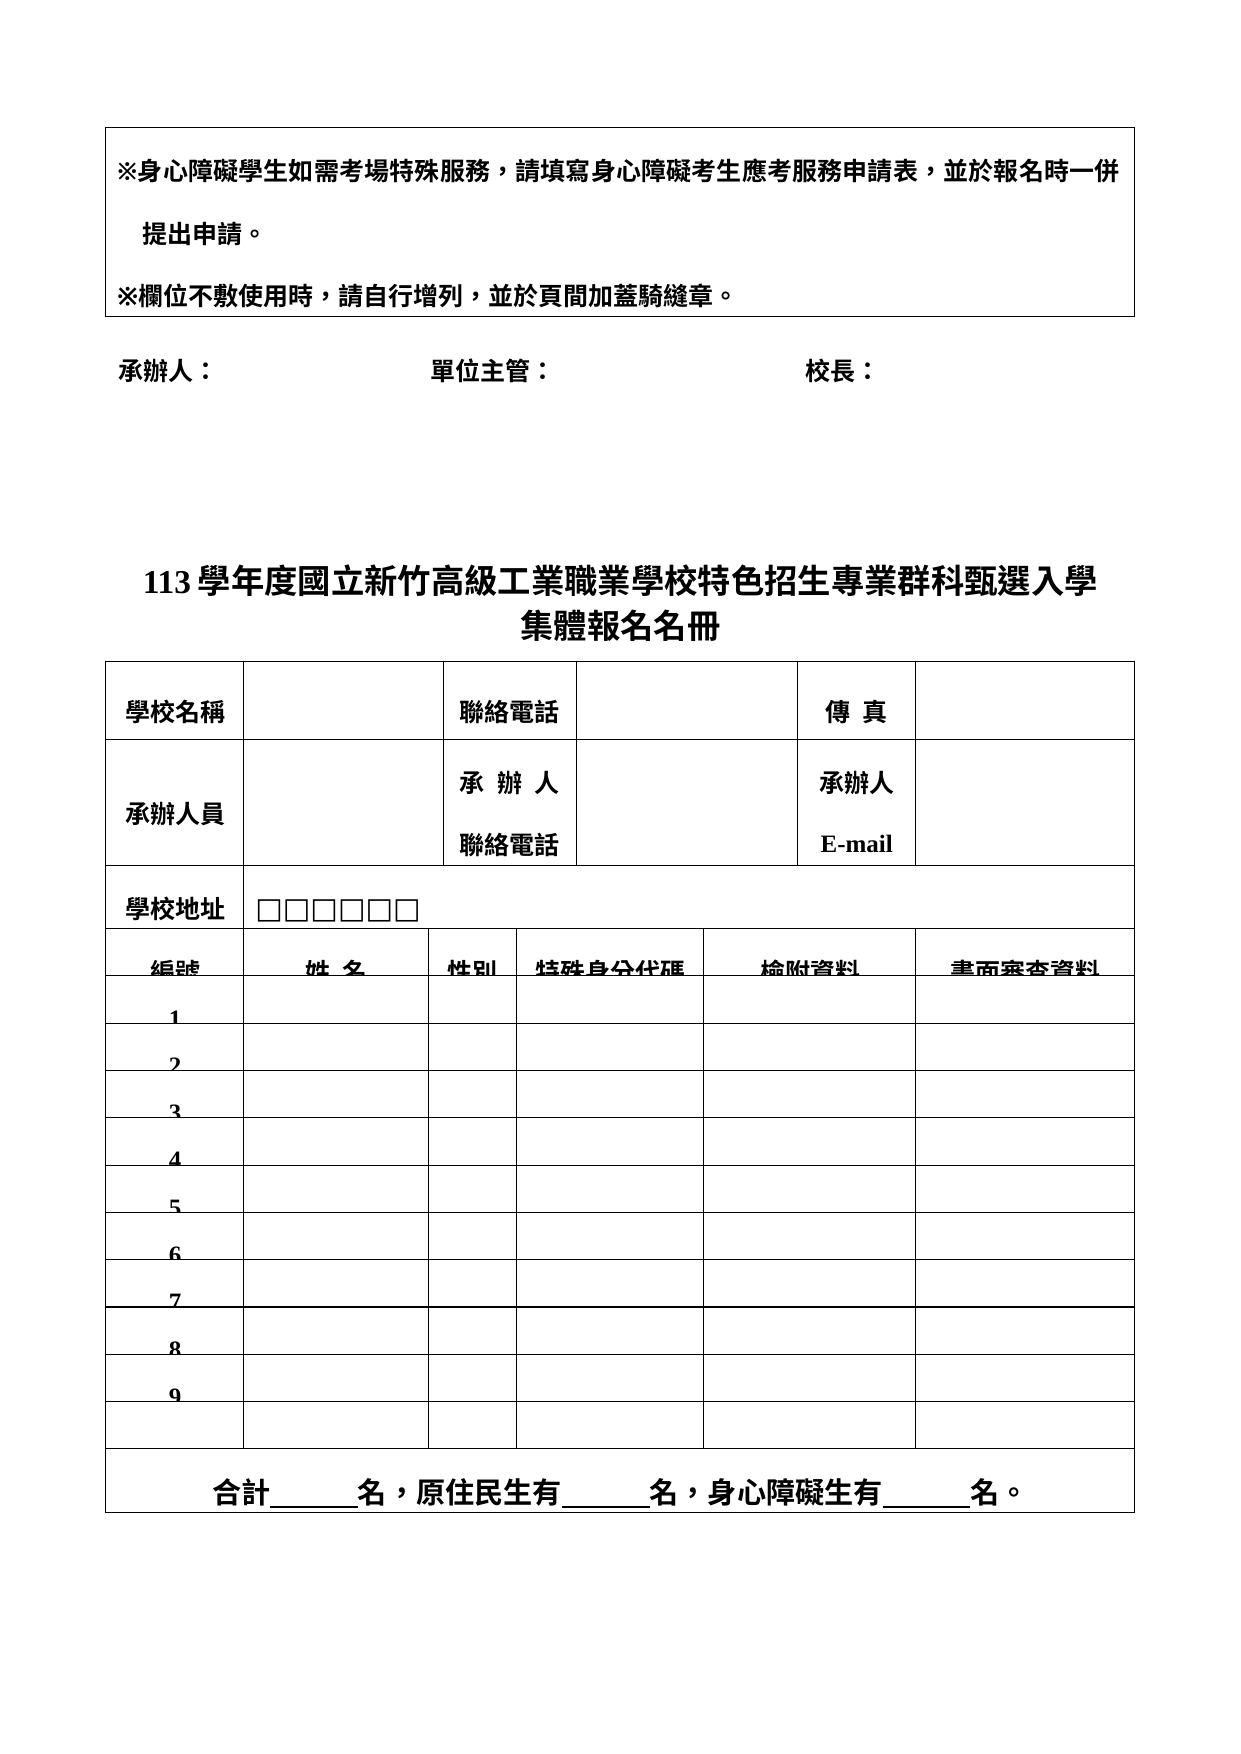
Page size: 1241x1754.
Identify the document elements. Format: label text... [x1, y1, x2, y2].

table_cell [517, 1260, 703, 1306]
table_cell ※身心障礙學生如需考場特殊服務，請填寫身心障礙考生應考服務申請表，並於報名時一併提出申請。 ※欄位不敷使用時，請自行增列，並於頁間加蓋騎縫章。 [106, 128, 1134, 316]
table_cell 合計 名，原住民生有 名，身心障礙生有 名。 [106, 1449, 1134, 1512]
table_cell 承 辦 人 聯絡電話 [444, 740, 576, 864]
table_cell [244, 1213, 428, 1259]
table_cell 5 [106, 1166, 243, 1212]
table_cell [517, 1308, 703, 1354]
table_cell [704, 976, 915, 1023]
table_cell [704, 1213, 915, 1259]
table_cell [429, 1118, 516, 1164]
table_header [916, 662, 1134, 738]
table_cell [517, 1166, 703, 1212]
table_cell [517, 1355, 703, 1401]
table_cell [704, 1355, 915, 1401]
text 113學年度國立新竹高級工業職業學校特色招生專業群科甄選入學 [118, 538, 1122, 600]
table_cell [916, 1024, 1134, 1070]
table_cell [916, 976, 1134, 1023]
table_cell [704, 1118, 915, 1164]
table_cell [244, 1166, 428, 1212]
table_cell 書面審查資料 [916, 929, 1134, 975]
table_cell 姓 名 [244, 929, 428, 975]
table_cell 2 [106, 1024, 243, 1070]
table_cell [517, 1213, 703, 1259]
table_cell [244, 1308, 428, 1354]
table_cell [704, 1402, 915, 1448]
table_cell [916, 1166, 1134, 1212]
table_cell 承辦人 E-mail [798, 740, 915, 864]
table_header 聯絡電話 [444, 662, 576, 738]
table_cell [244, 1024, 428, 1070]
table_header 學校名稱 [106, 662, 243, 738]
table_cell [916, 1071, 1134, 1117]
table_cell [916, 1118, 1134, 1164]
table_cell [517, 976, 703, 1023]
table_cell [106, 1402, 243, 1448]
table_cell [916, 1213, 1134, 1259]
table_header [244, 662, 443, 738]
table_cell [429, 1213, 516, 1259]
table_cell [244, 1118, 428, 1164]
table_cell 1 [106, 976, 243, 1023]
table_cell 學校地址 [106, 866, 243, 928]
table_cell 8 [106, 1308, 243, 1354]
table_cell [429, 1024, 516, 1070]
text 承辦人： 單位主管： 校長： [118, 328, 1122, 390]
table_cell [704, 1260, 915, 1306]
text 集體報名名冊 [118, 600, 1122, 648]
table_cell [517, 1118, 703, 1164]
table_cell [429, 1355, 516, 1401]
table_cell [916, 1260, 1134, 1306]
table_cell [429, 1308, 516, 1354]
table_cell 9 [106, 1355, 243, 1401]
table_cell [429, 1166, 516, 1212]
table_cell [916, 1355, 1134, 1401]
table_cell 7 [106, 1260, 243, 1306]
table_cell [517, 1024, 703, 1070]
table_cell [517, 1071, 703, 1117]
table_cell 3 [106, 1071, 243, 1117]
table_cell □□□□□□ [244, 866, 1134, 928]
table_cell [916, 1308, 1134, 1354]
table_header [577, 662, 797, 738]
table_cell [244, 1260, 428, 1306]
table_header 傳 真 [798, 662, 915, 738]
table_cell [244, 1071, 428, 1117]
table_cell [704, 1308, 915, 1354]
table_cell 6 [106, 1213, 243, 1259]
table_cell [916, 1402, 1134, 1448]
table_cell 4 [106, 1118, 243, 1164]
table_cell [429, 1260, 516, 1306]
table_cell [704, 1071, 915, 1117]
table_cell [577, 740, 797, 864]
table_cell 編號 [106, 929, 243, 975]
table_cell [704, 1024, 915, 1070]
table_cell [429, 976, 516, 1023]
table_cell [429, 1402, 516, 1448]
table_cell [704, 1166, 915, 1212]
table_cell [916, 740, 1134, 864]
table_cell [244, 976, 428, 1023]
table_cell [517, 1402, 703, 1448]
table_cell [244, 1355, 428, 1401]
table_cell [429, 1071, 516, 1117]
table_cell 特殊身分代碼 [517, 929, 703, 975]
table_cell [244, 740, 443, 864]
table_cell [244, 1402, 428, 1448]
table_cell 性別 [429, 929, 516, 975]
table_cell 檢附資料 [704, 929, 915, 975]
table_cell 承辦人員 [106, 740, 243, 864]
